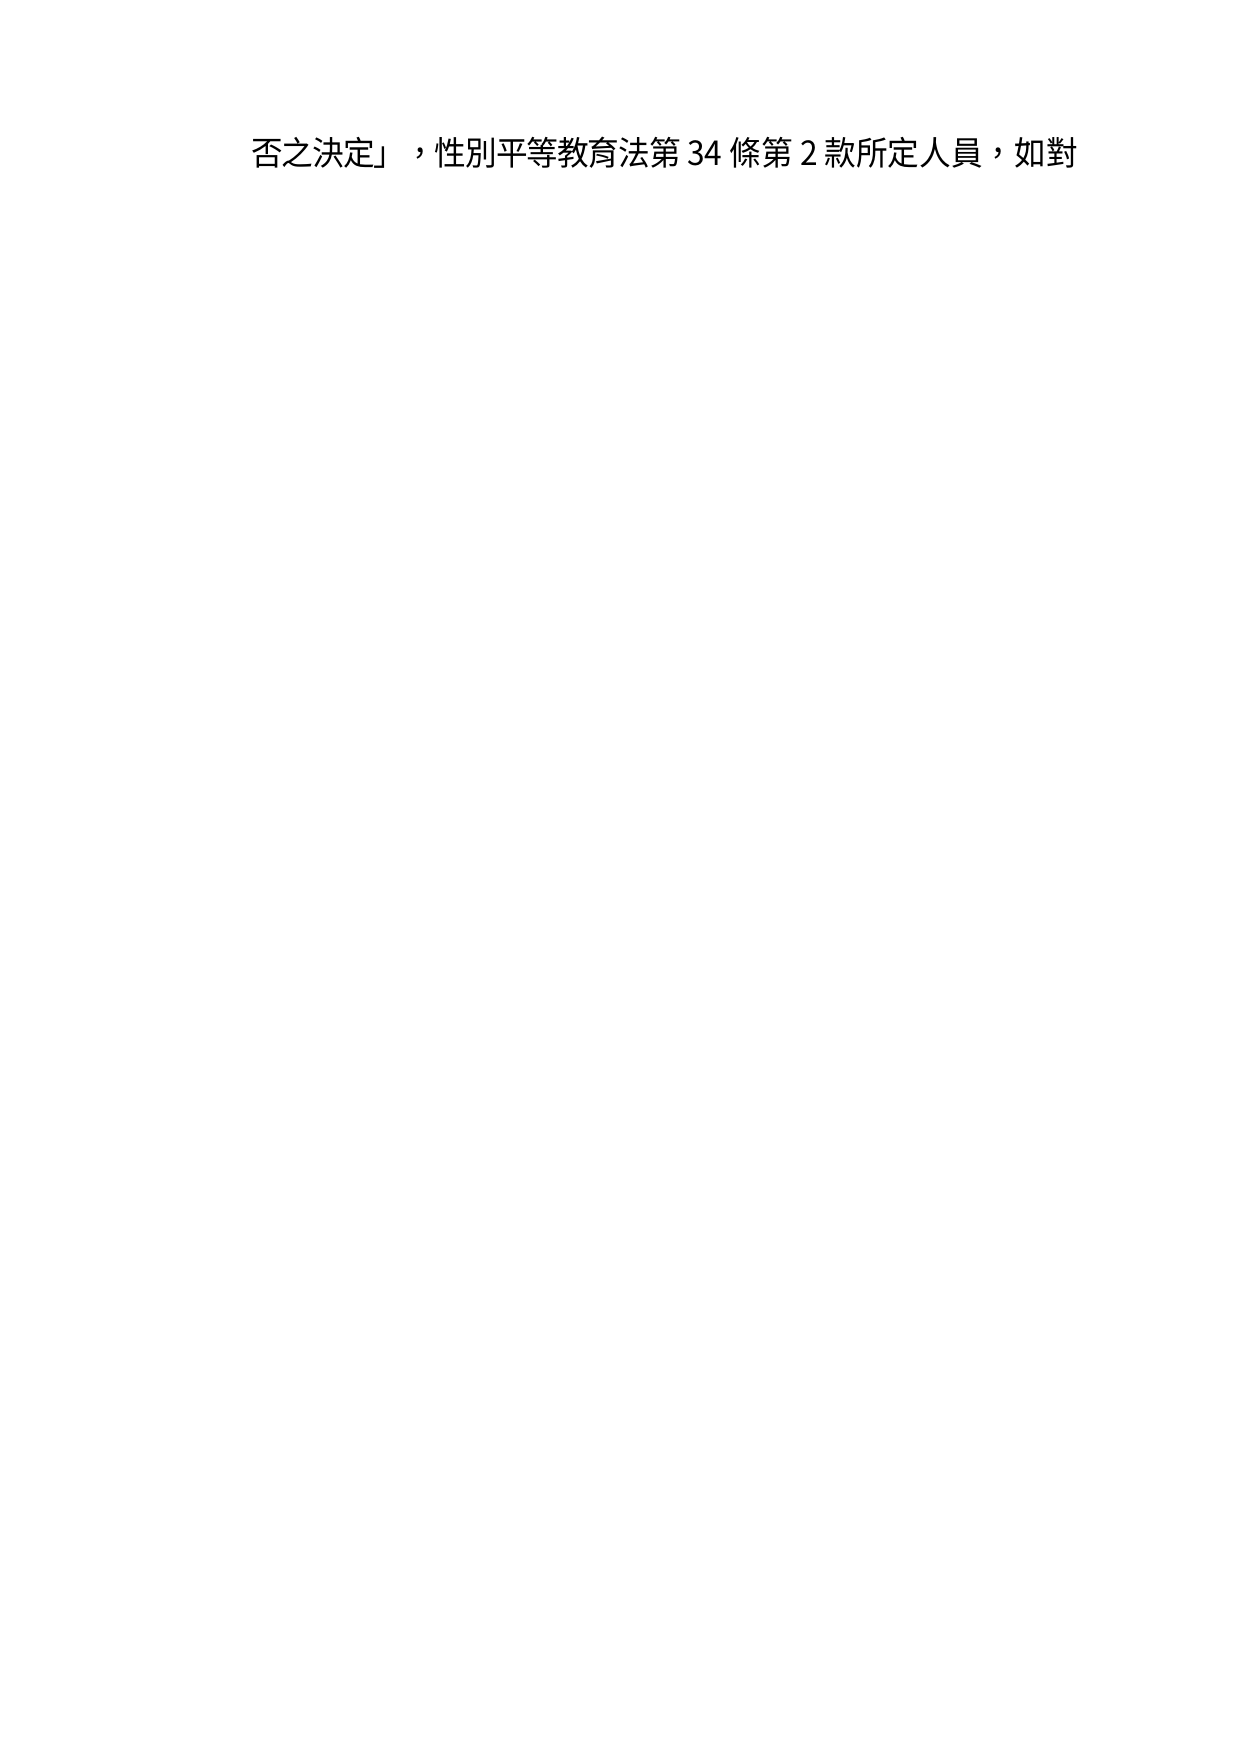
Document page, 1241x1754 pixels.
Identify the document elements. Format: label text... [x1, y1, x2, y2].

text 否之決定」，性別平等教育法第34條第2款所定人員，如對 [251, 127, 1121, 175]
